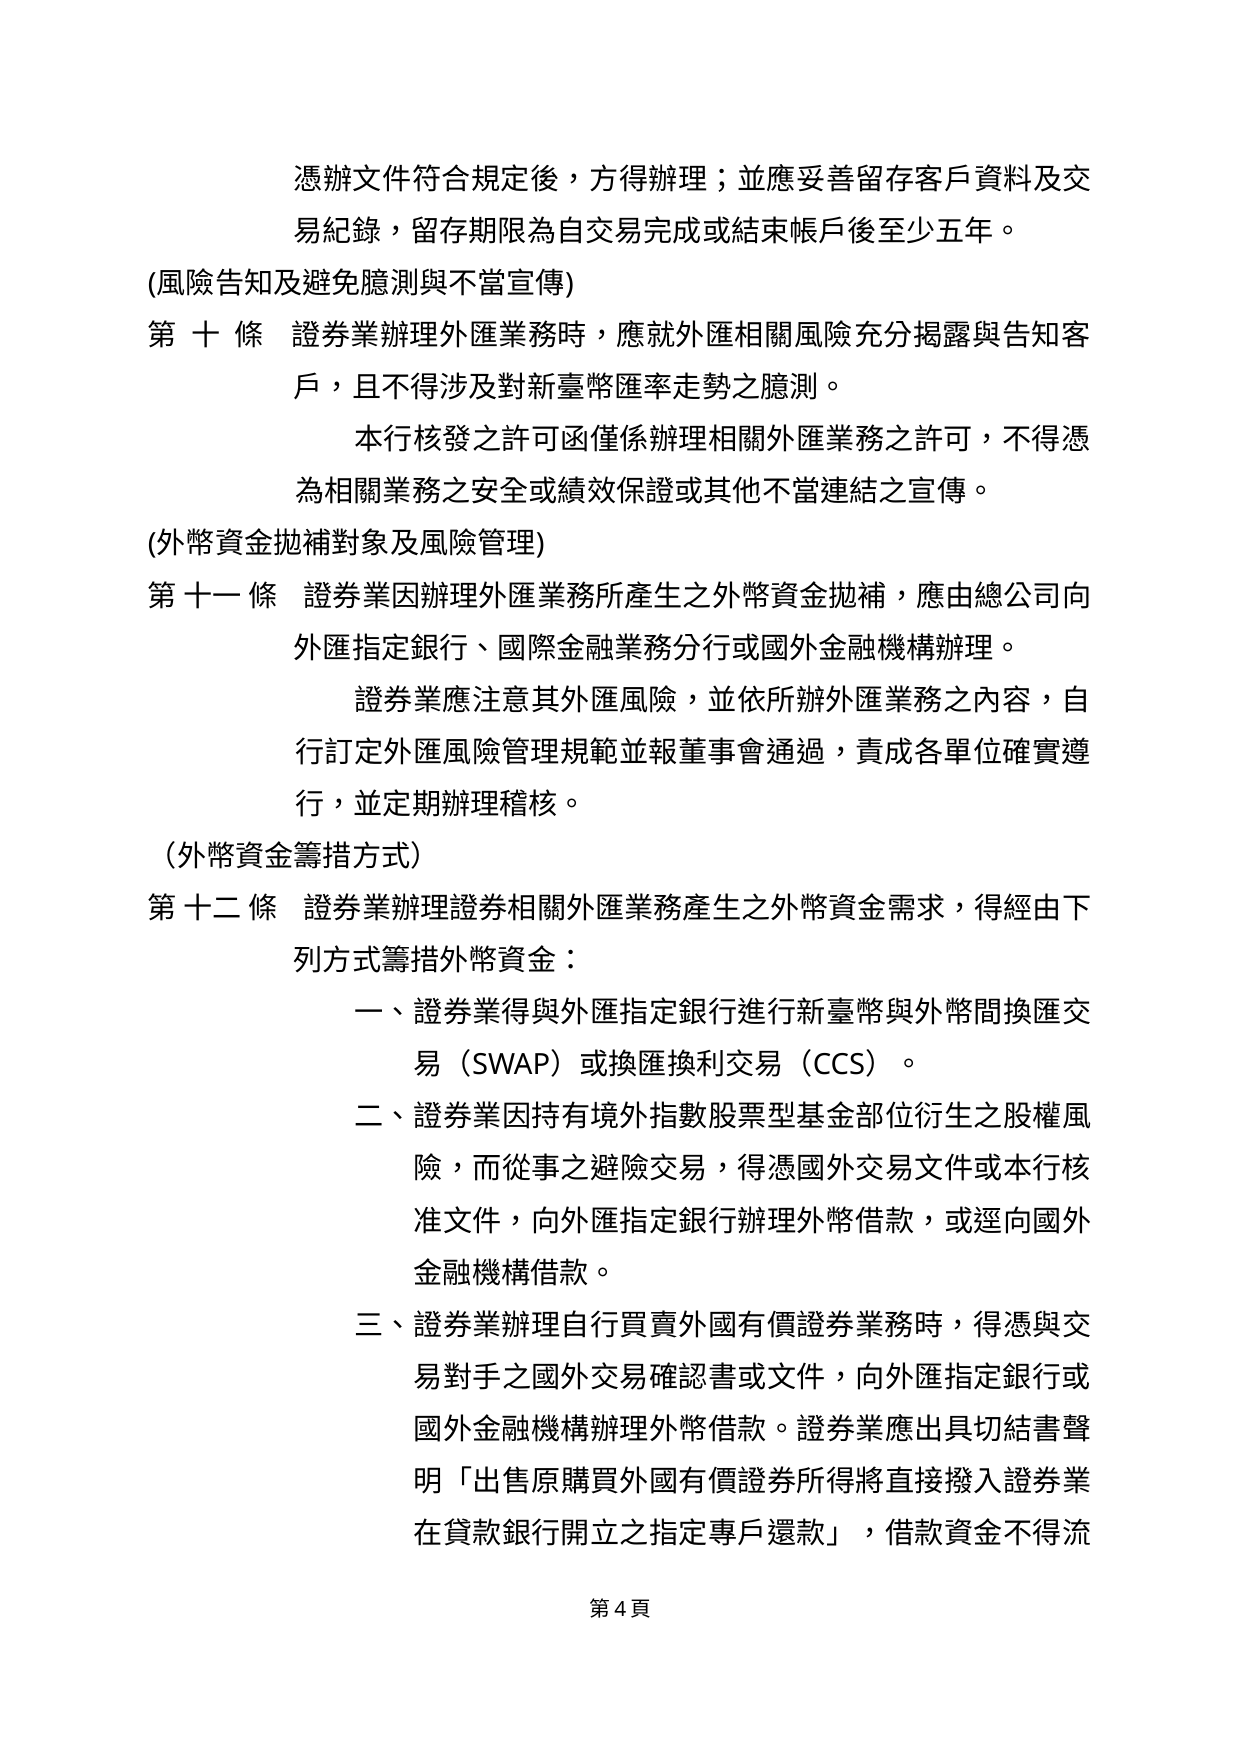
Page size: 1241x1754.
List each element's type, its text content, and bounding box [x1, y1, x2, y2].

text 第 十一 條 證券業因辦理外匯業務所產生之外幣資金拋補，應由總公司向外匯指定銀行、國際金融業務分行或國外金融機構辦理。 [148, 564, 1092, 668]
text 本行核發之許可函僅係辦理相關外匯業務之許可，不得憑為相關業務之安全或績效保證或其他不當連結之宣傳。 [295, 408, 1092, 512]
text 第 十二 條 證券業辦理證券相關外匯業務產生之外幣資金需求，得經由下列方式籌措外幣資金： [148, 877, 1092, 981]
text 證券業應注意其外匯風險，並依所辦外匯業務之內容，自行訂定外匯風險管理規範並報董事會通過，責成各單位確實遵行，並定期辦理稽核。 [295, 668, 1092, 825]
list 證券業辦理自行買賣外國有價證券業務時，得憑與交易對手之國外交易確認書或文件，向外匯指定銀行或國外金融機構辦理外幣借款。證券業應出具切結書聲明「出售原購買外國有價證券所得將直接撥入證券業在貸款銀行開立之指定專戶還款」，借款資金不得流 [354, 1293, 1092, 1554]
list 證券業得與外匯指定銀行進行新臺幣與外幣間換匯交易（SWAP）或換匯換利交易（CCS）。 [354, 981, 1092, 1085]
text (外幣資金拋補對象及風險管理) [148, 512, 1092, 564]
text （外幣資金籌措方式） [148, 825, 1092, 877]
text (風險告知及避免臆測與不當宣傳) [148, 252, 1092, 304]
text 憑辦文件符合規定後，方得辦理；並應妥善留存客戶資料及交易紀錄，留存期限為自交易完成或結束帳戶後至少五年。 [148, 148, 1092, 252]
list 證券業因持有境外指數股票型基金部位衍生之股權風險，而從事之避險交易，得憑國外交易文件或本行核准文件，向外匯指定銀行辦理外幣借款，或逕向國外金融機構借款。 [354, 1085, 1092, 1293]
text 第 十 條 證券業辦理外匯業務時，應就外匯相關風險充分揭露與告知客戶，且不得涉及對新臺幣匯率走勢之臆測。 [148, 304, 1092, 408]
